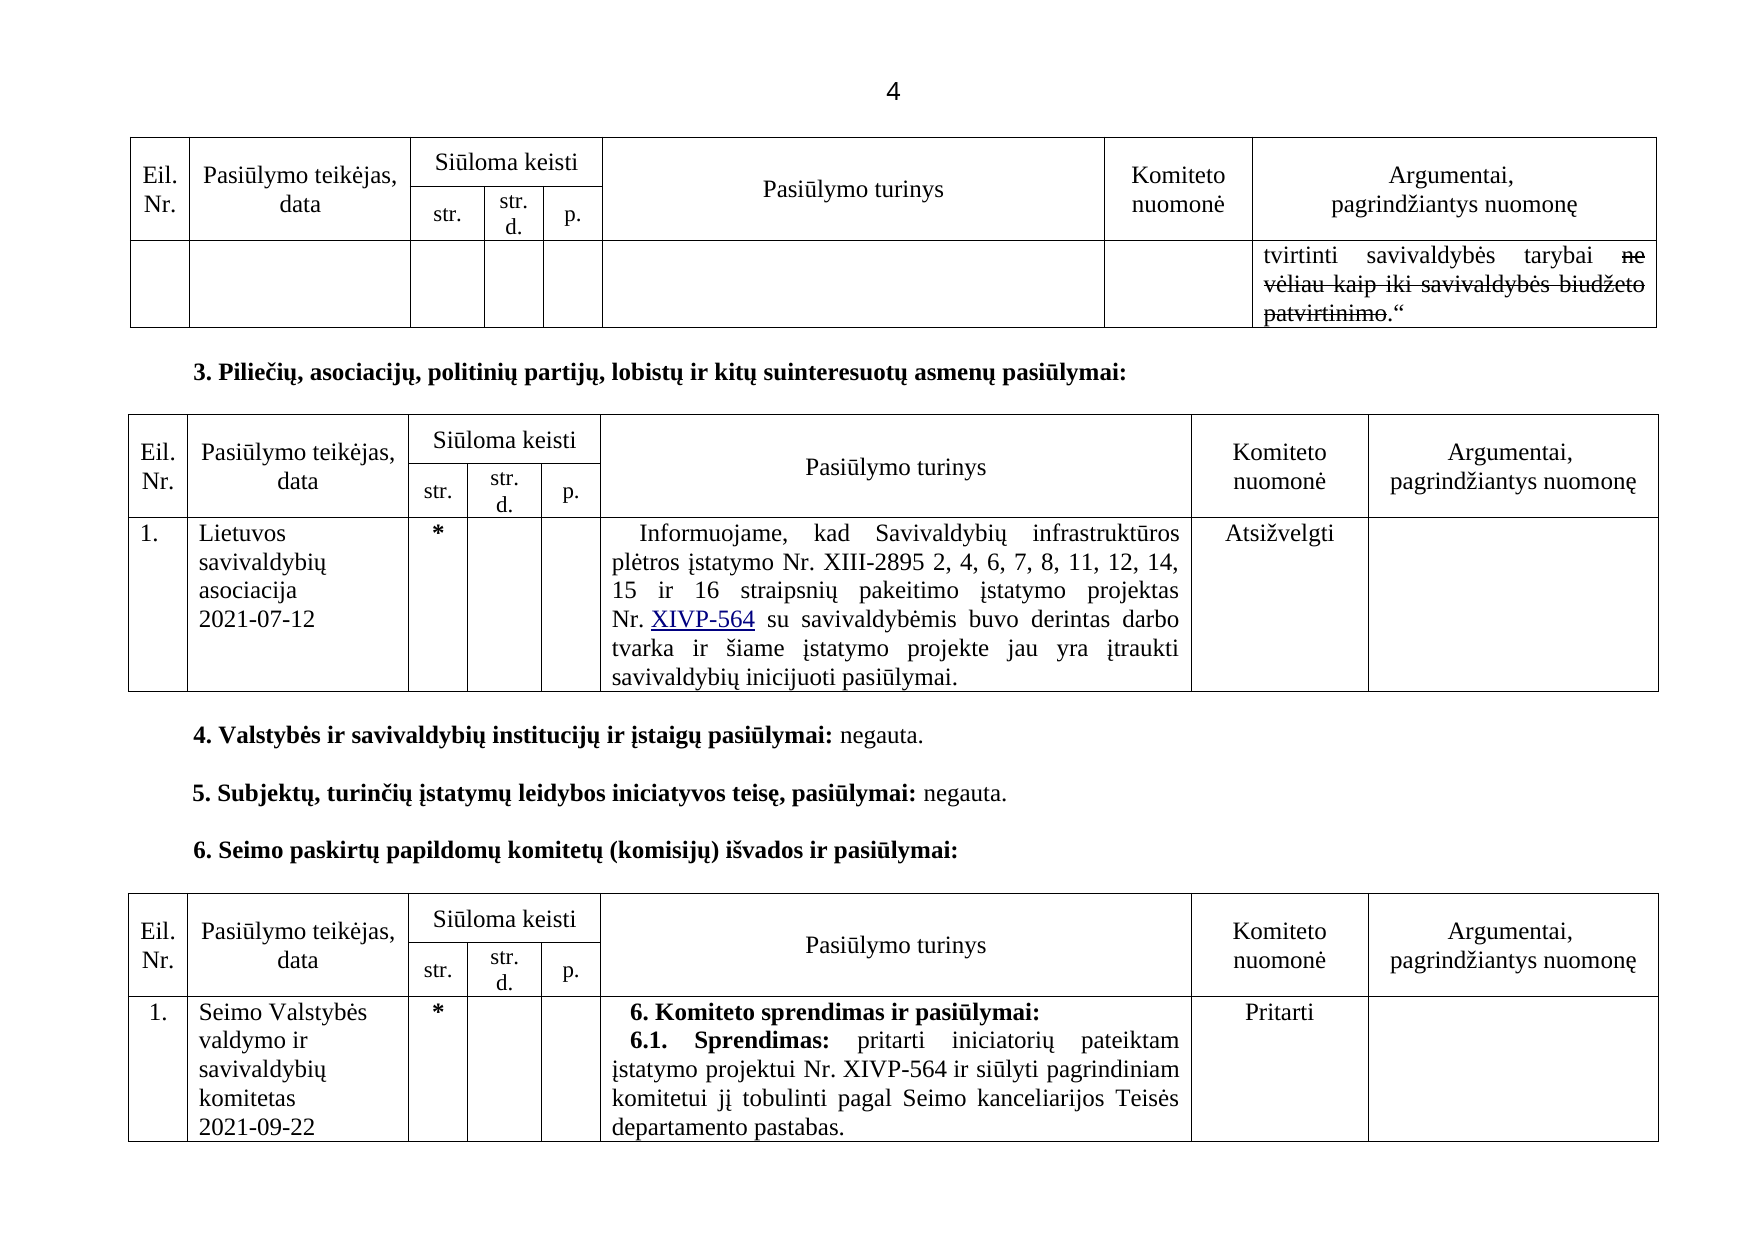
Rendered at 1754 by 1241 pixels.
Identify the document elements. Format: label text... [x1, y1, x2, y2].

table_header Pasiūlymo teikėjas, data [188, 894, 408, 996]
table_cell [411, 241, 484, 327]
table_cell [468, 997, 541, 1141]
table_cell str. [409, 943, 467, 996]
table_header Argumentai, pagrindžiantys nuomonę [1369, 894, 1658, 996]
table_header Siūloma keisti [411, 138, 602, 186]
table_header Pasiūlymo turinys [601, 894, 1191, 996]
table_cell p. [544, 187, 602, 239]
table_cell [542, 518, 600, 691]
table_cell Atsižvelgti [1192, 518, 1368, 691]
table_cell [542, 997, 600, 1141]
table_header Pasiūlymo teikėjas, data [188, 415, 408, 517]
text 6. Seimo paskirtų papildomų komitetų (komisijų) išvados ir pasiūlymai: [118, 835, 1668, 864]
table_cell [1105, 241, 1252, 327]
text 4. Valstybės ir savivaldybių institucijų ir įstaigų pasiūlymai: negauta. [118, 720, 1668, 749]
table_header Siūloma keisti [409, 894, 600, 942]
table_cell [485, 241, 543, 327]
table_header Argumentai, pagrindžiantys nuomonę [1369, 415, 1658, 517]
table_cell tvirtinti savivaldybės tarybai ne vėliau kaip iki savivaldybės biudžeto patvirtinimo.“ [1253, 241, 1656, 327]
table_cell [1369, 997, 1658, 1141]
table_header Eil. Nr. [129, 415, 187, 517]
table_header Eil. Nr. [129, 894, 187, 996]
table_cell str. d. [485, 187, 543, 239]
table_cell [129, 518, 187, 691]
table_cell * [409, 518, 467, 691]
table_cell [544, 241, 602, 327]
table_cell p. [542, 464, 600, 517]
table_cell [603, 241, 1104, 327]
table_cell str. d. [468, 943, 541, 996]
table_cell 6. Komiteto sprendimas ir pasiūlymai: 6.1. Sprendimas: pritarti iniciatorių pateiktam įstatymo projektui Nr. XIVP‑564 ir siūlyti pagrindiniam komitetui jį tobulinti pagal Seimo kanceliarijos Teisės departamento pastabas. [601, 997, 1191, 1141]
table_header Pasiūlymo turinys [603, 138, 1104, 239]
table_cell Pritarti [1192, 997, 1368, 1141]
table_cell str. [411, 187, 484, 239]
table_cell str. d. [468, 464, 541, 517]
table_cell str. [409, 464, 467, 517]
table_cell p. [542, 943, 600, 996]
table_cell [1369, 518, 1658, 691]
table_header Komiteto nuomonė [1192, 415, 1368, 517]
table_header Argumentai, pagrindžiantys nuomonę [1253, 138, 1656, 239]
table_header Pasiūlymo teikėjas, data [190, 138, 410, 239]
text 5. Subjektų, turinčių įstatymų leidybos iniciatyvos teisę, pasiūlymai: negauta. [118, 778, 1668, 807]
text 3. Piliečių, asociacijų, politinių partijų, lobistų ir kitų suinteresuotų asmenų pasiūlymai: [118, 357, 1668, 385]
table_header Komiteto nuomonė [1192, 894, 1368, 996]
table_header Siūloma keisti [409, 415, 600, 463]
table_cell * [409, 997, 467, 1141]
table_cell [190, 241, 410, 327]
table_header Eil. Nr. [131, 138, 189, 239]
table_header Komiteto nuomonė [1105, 138, 1252, 239]
table_cell [468, 518, 541, 691]
table_cell Lietuvos savivaldybių asociacija 2021-07-12 [188, 518, 408, 691]
table_cell [131, 241, 189, 327]
table_cell Informuojame, kad Savivaldybių infrastruktūros plėtros įstatymo Nr. XIII-2895 2, 4, 6, 7, 8, 11, 12, 14, 15 ir 16 straipsnių pakeitimo įstatymo projektas Nr. XIVP‑564 su savivaldybėmis buvo derintas darbo tvarka ir šiame įstatymo projekte jau yra įtraukti savivaldybių inicijuoti pasiūlymai. [601, 518, 1191, 691]
table_cell 1. [129, 997, 187, 1141]
table_cell Seimo Valstybės valdymo ir savivaldybių komitetas 2021-09-22 [188, 997, 408, 1141]
table_header Pasiūlymo turinys [601, 415, 1191, 517]
